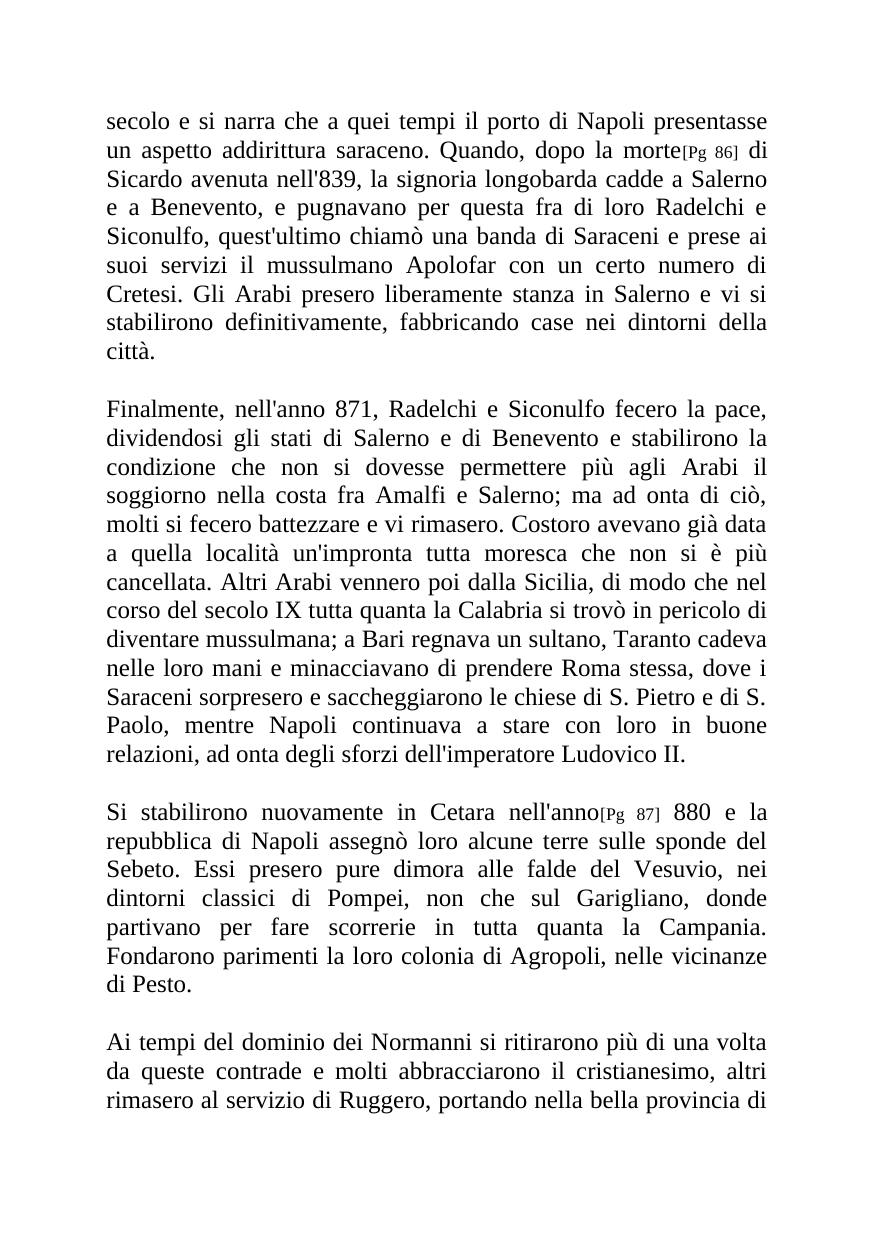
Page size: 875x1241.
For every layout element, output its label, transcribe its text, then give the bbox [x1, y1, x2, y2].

text secolo e si narra che a quei tempi il porto di Napoli presentasse un aspetto addirittura saraceno. Quando, dopo la morte[Pg 86] di Sicardo avenuta nell'839, la signoria longobarda cadde a Salerno e a Benevento, e pugnavano per questa fra di loro Radelchi e Siconulfo, quest'ultimo chiamò una banda di Saraceni e prese ai suoi servizi il mussulmano Apolofar con un certo numero di Cretesi. Gli Arabi presero liberamente stanza in Salerno e vi si stabilirono definitivamente, fabbricando case nei dintorni della città. [106, 106, 768, 365]
text Finalmente, nell'anno 871, Radelchi e Siconulfo fecero la pace, dividendosi gli stati di Salerno e di Benevento e stabilirono la condizione che non si dovesse permettere più agli Arabi il soggiorno nella costa fra Amalfi e Salerno; ma ad onta di ciò, molti si fecero battezzare e vi rimasero. Costoro avevano già data a quella località un'impronta tutta moresca che non si è più cancellata. Altri Arabi vennero poi dalla Sicilia, di modo che nel corso del secolo IX tutta quanta la Calabria si trovò in pericolo di diventare mussulmana; a Bari regnava un sultano, Taranto cadeva nelle loro mani e minacciavano di prendere Roma stessa, dove i Saraceni sorpresero e saccheggiarono le chiese di S. Pietro e di S. Paolo, mentre Napoli continuava a stare con loro in buone relazioni, ad onta degli sforzi dell'imperatore Ludovico II. [106, 394, 768, 768]
text Ai tempi del dominio dei Normanni si ritirarono più di una volta da queste contrade e molti abbracciarono il cristianesimo, altri rimasero al servizio di Ruggero, portando nella bella provincia di [106, 1027, 768, 1114]
text Si stabilirono nuovamente in Cetara nell'anno[Pg 87] 880 e la repubblica di Napoli assegnò loro alcune terre sulle sponde del Sebeto. Essi presero pure dimora alle falde del Vesuvio, nei dintorni classici di Pompei, non che sul Garigliano, donde partivano per fare scorrerie in tutta quanta la Campania. Fondarono parimenti la loro colonia di Agropoli, nelle vicinanze di Pesto. [106, 797, 768, 998]
